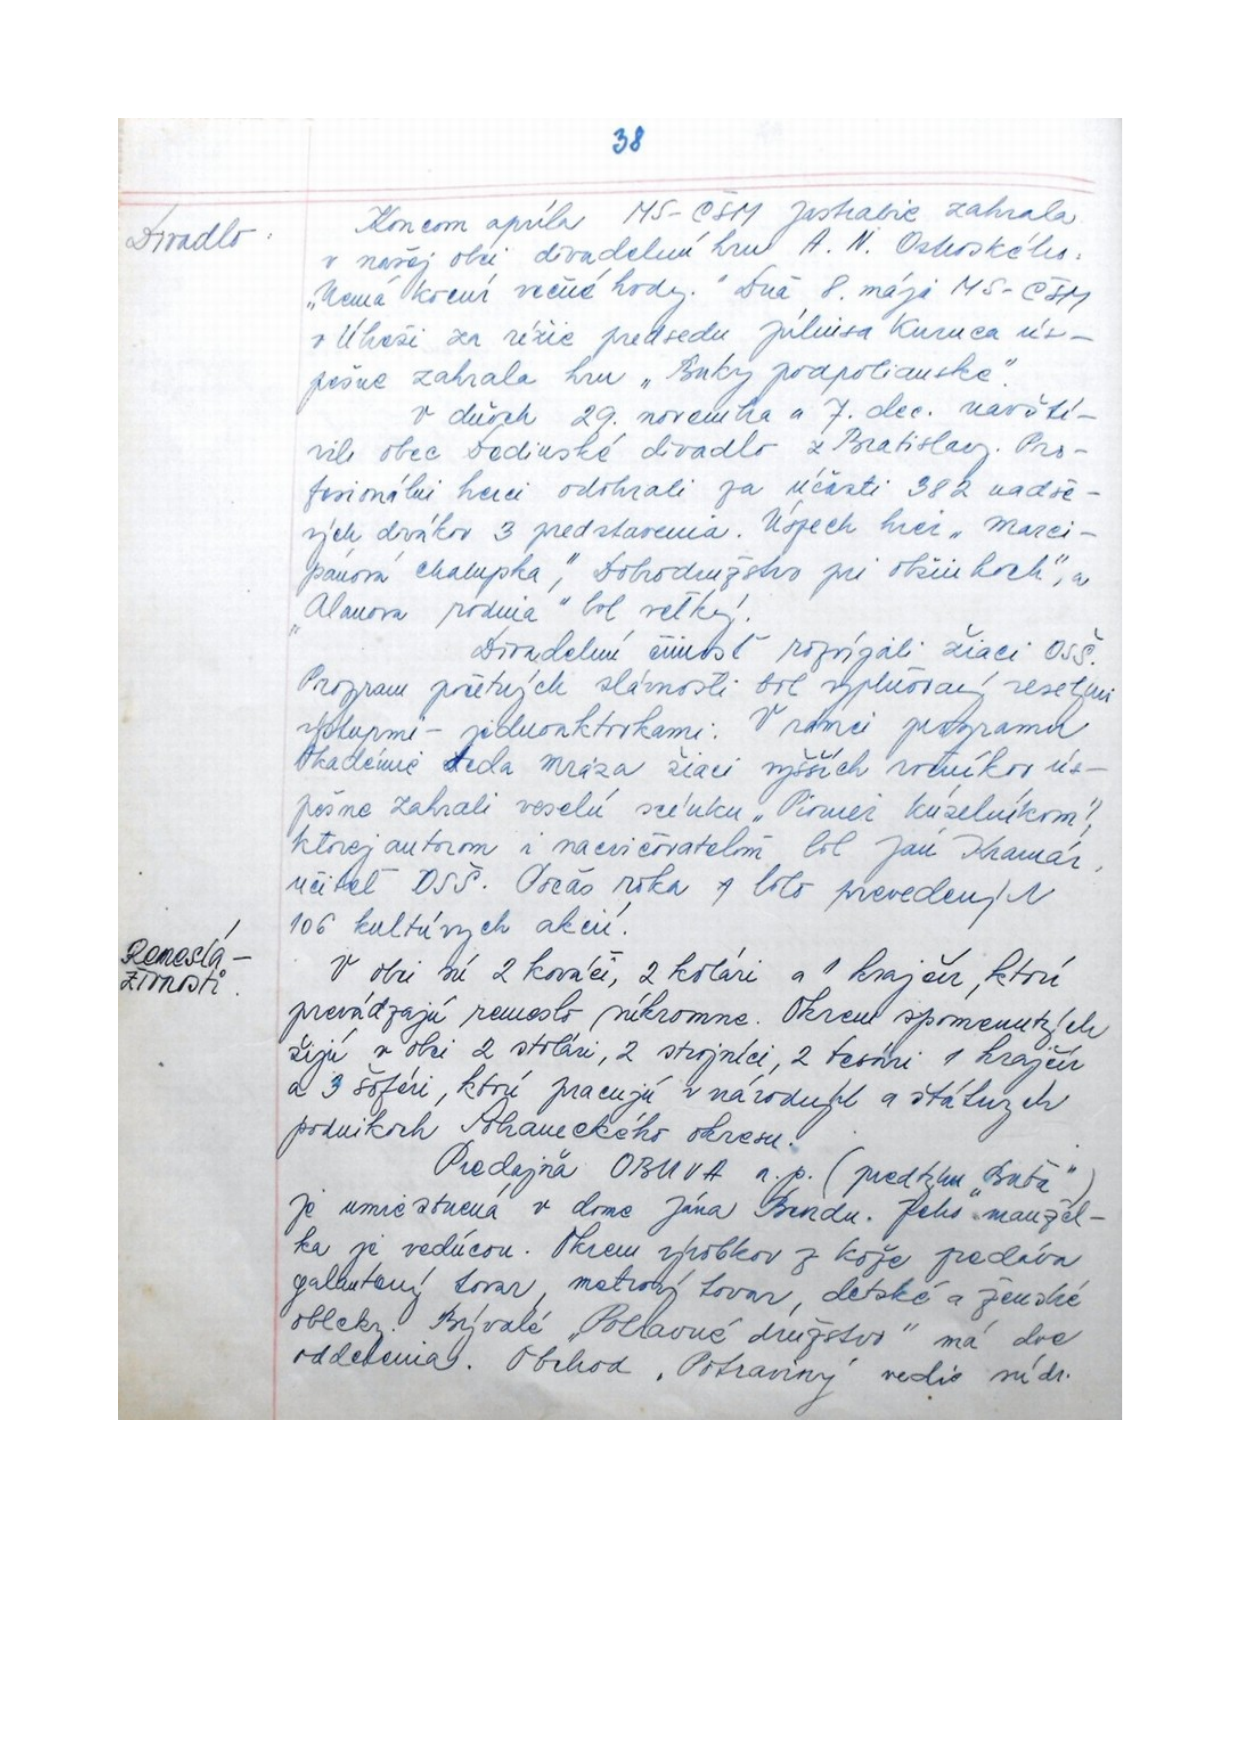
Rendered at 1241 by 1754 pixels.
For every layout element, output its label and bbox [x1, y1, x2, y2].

picture [118, 118, 1123, 1420]
